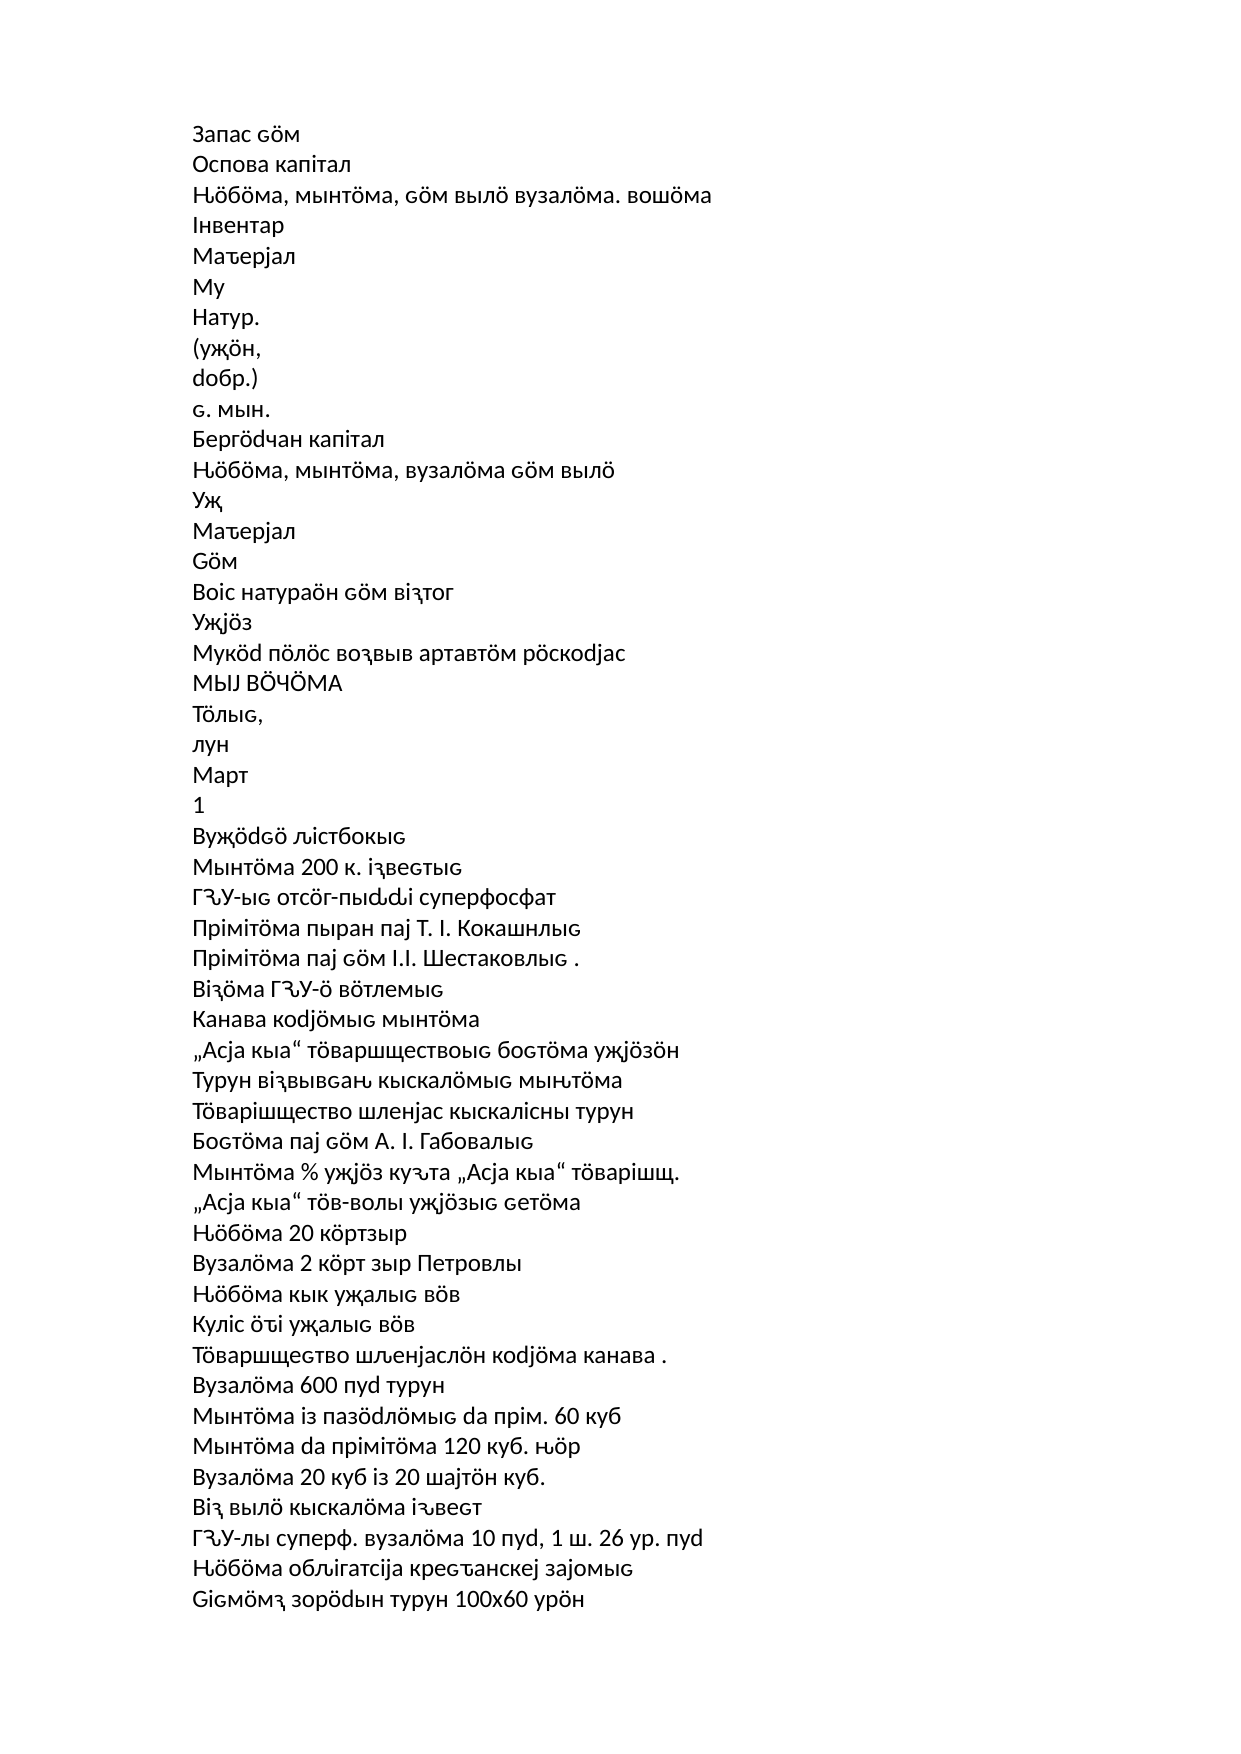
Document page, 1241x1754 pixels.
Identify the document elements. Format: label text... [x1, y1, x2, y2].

text Ԋӧбӧма, мынтӧма, вузалӧма ԍӧм вылӧ [118, 454, 1122, 484]
text ГԄУ-лы суперф. вузалӧма 10 пуԁ, 1 ш. 26 ур. пуԁ [118, 1522, 1122, 1553]
text ГԄУ-ыԍ отсӧг-пыԃԃі суперфосфат [118, 881, 1122, 912]
text Ԋӧбӧма, мынтӧма, ԍӧм вылӧ вузалӧма. вошӧма [118, 179, 1122, 210]
text Вуҗӧԁԍӧ ԉістбокыԍ [118, 820, 1122, 851]
text лун [118, 728, 1122, 759]
text Ԍӧм [118, 545, 1122, 576]
text Маԏерјал [118, 515, 1122, 545]
text МЫЈ ВӦЧӦМА [118, 667, 1122, 698]
text Мынтӧма ԁа прімітӧма 120 куб. ԋӧр [118, 1431, 1122, 1461]
text Вузалӧма 20 куб із 20 шајтӧн куб. [118, 1461, 1122, 1492]
text Віԇӧма ГԄУ-ӧ вӧтлемыԍ [118, 973, 1122, 1003]
text Мынтӧма 200 к. іԇвеԍтыԍ [118, 851, 1122, 881]
text Маԏерјал [118, 240, 1122, 271]
text Натур. [118, 301, 1122, 332]
text ԁобр.) [118, 362, 1122, 393]
text Ԋӧбӧма обԉігатсіја креԍԏанскеј зајомыԍ [118, 1553, 1122, 1583]
text Куліс ӧԏі уҗалыԍ вӧв [118, 1308, 1122, 1339]
text Вузалӧма 2 кӧрт зыр Петровлы [118, 1247, 1122, 1278]
text Уҗјӧз [118, 606, 1122, 637]
text Віԇ вылӧ кыскалӧма іԅвеԍт [118, 1492, 1122, 1522]
text Запас ԍӧм [118, 118, 1122, 149]
text Прімітӧма пај ԍӧм І.І. Шестаковлыԍ . [118, 942, 1122, 973]
text Воіс натураӧн ԍӧм віԇтог [118, 576, 1122, 606]
text Канава коԁјӧмыԍ мынтӧма [118, 1003, 1122, 1034]
text Турун віԇвывԍаԋ кыскалӧмыԍ мыԋтӧма [118, 1064, 1122, 1095]
text „Асја кыа“ тӧв-волы уҗјӧзыԍ ԍетӧма [118, 1186, 1122, 1217]
text Прімітӧма пыран пај Т. І. Кокашнлыԍ [118, 912, 1122, 942]
text Вузалӧма 600 пуԁ турун [118, 1369, 1122, 1400]
text Мынтӧма % уҗјӧз куԅта „Асја кыа“ тӧварішщ. [118, 1156, 1122, 1186]
text Боԍтӧма пај ԍӧм А. І. Габовалыԍ [118, 1125, 1122, 1156]
text Інвентар [118, 210, 1122, 240]
text Тӧваршщеԍтво шԉенјаслӧн коԁјӧма канава . [118, 1339, 1122, 1369]
text Уҗ [118, 484, 1122, 515]
text 1 [118, 789, 1122, 820]
text Тӧварішщество шленјас кыскалісны турун [118, 1095, 1122, 1125]
text Бергӧԁчан капітал [118, 423, 1122, 454]
text Мукӧԁ пӧлӧс воԇвыв артавтӧм рӧскоԁјас [118, 637, 1122, 667]
text Му [118, 271, 1122, 301]
text Ԋӧбӧма 20 кӧртзыр [118, 1217, 1122, 1247]
text „Асја кыа“ тӧваршществоыԍ боԍтӧма уҗјӧзӧн [118, 1034, 1122, 1064]
text (уҗӧн, [118, 332, 1122, 362]
text ԍ. мын. [118, 393, 1122, 423]
text Ԋӧбӧма кык уҗалыԍ вӧв [118, 1278, 1122, 1308]
text Март [118, 759, 1122, 789]
text Ԍіԍмӧмԇ зорӧԁын турун 100х60 урӧн [118, 1583, 1122, 1614]
text Мынтӧма із пазӧԁлӧмыԍ ԁа прім. 60 куб [118, 1400, 1122, 1431]
text Тӧлыԍ, [118, 698, 1122, 728]
text Оспова капітал [118, 149, 1122, 179]
